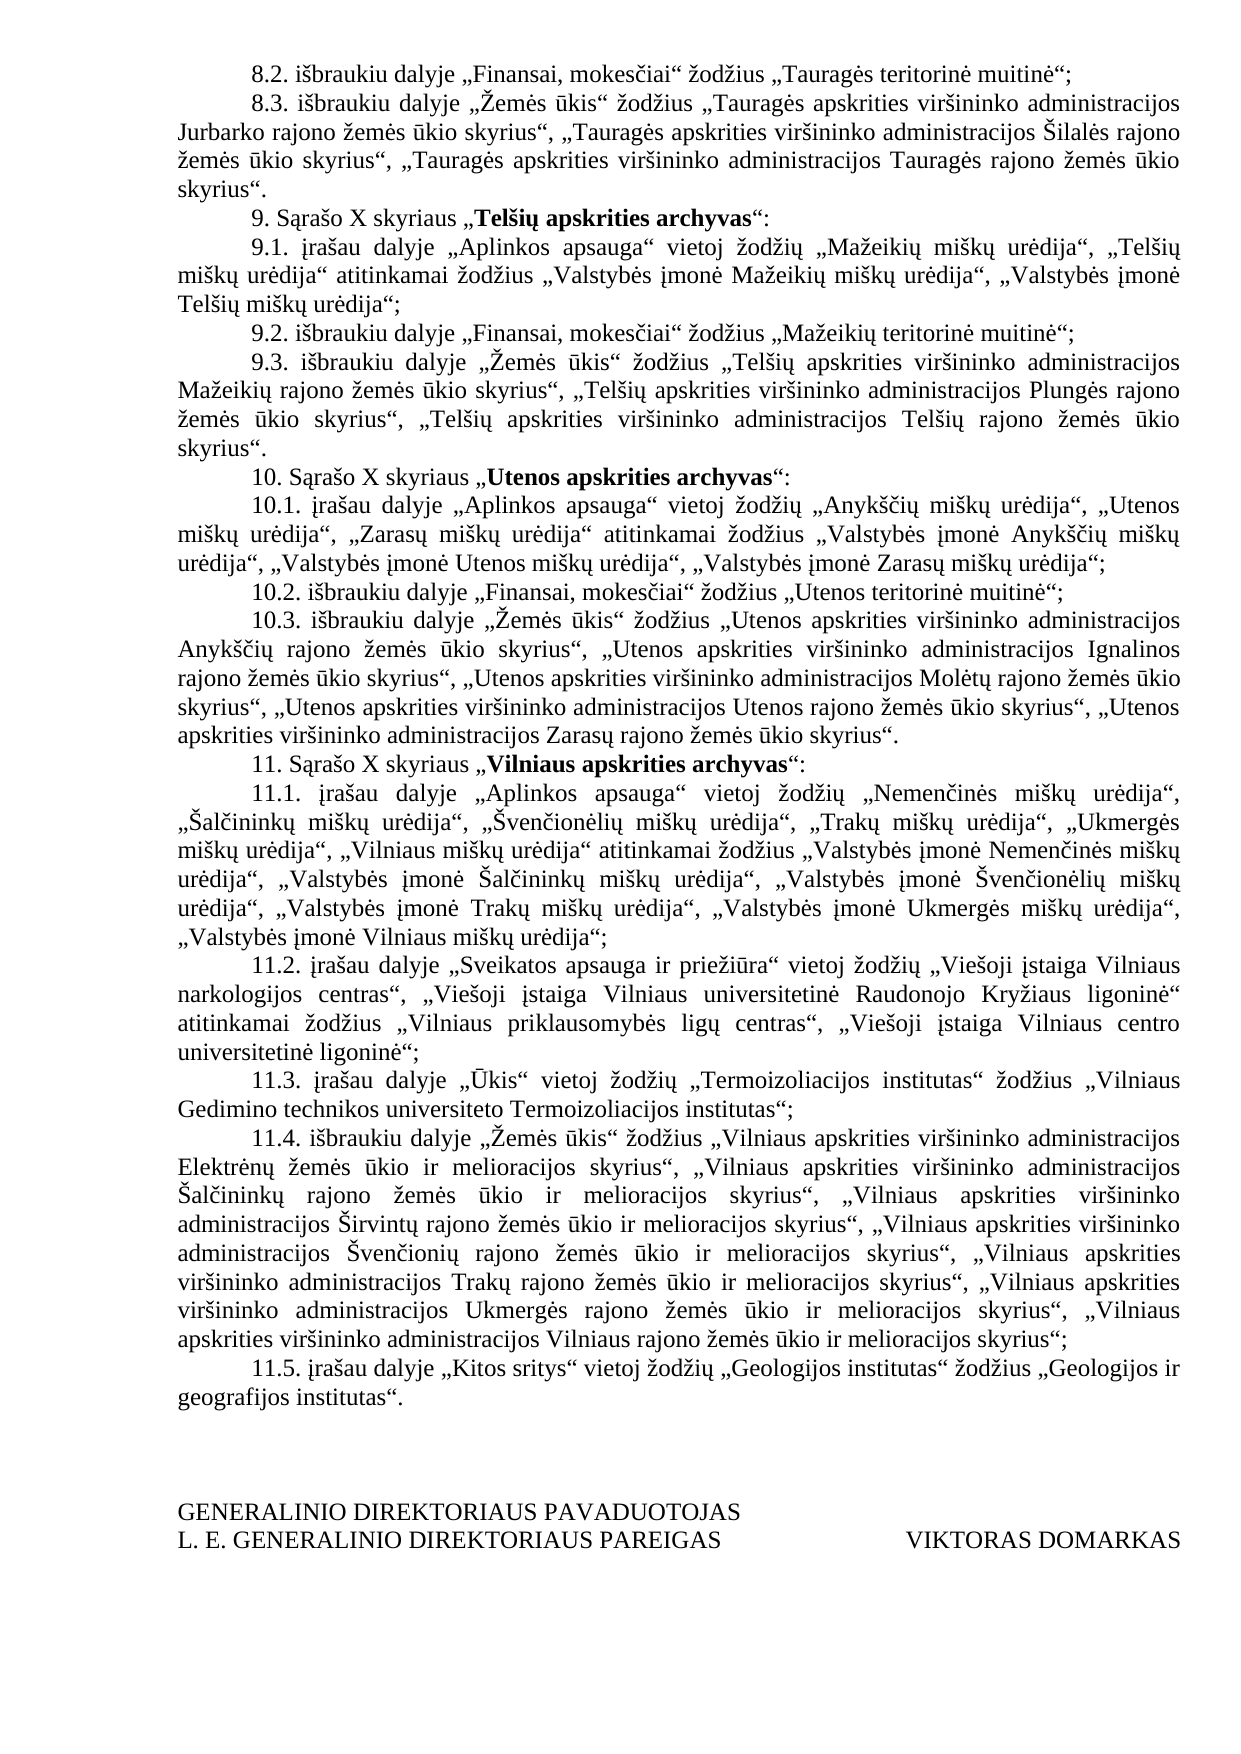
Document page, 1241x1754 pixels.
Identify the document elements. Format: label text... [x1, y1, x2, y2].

text 8.2. išbraukiu dalyje „Finansai, mokesčiai“ žodžius „Tauragės teritorinė muitinė“; [177, 59, 1181, 88]
text 11.2. įrašau dalyje „Sveikatos apsauga ir priežiūra“ vietoj žodžių „Viešoji įstaiga Vilniaus narkologijos centras“, „Viešoji įstaiga Vilniaus universitetinė Raudonojo Kryžiaus ligoninė“ atitinkamai žodžius „Vilniaus priklausomybės ligų centras“, „Viešoji įstaiga Vilniaus centro universitetinė ligoninė“; [177, 950, 1181, 1065]
text 8.3. išbraukiu dalyje „Žemės ūkis“ žodžius „Tauragės apskrities viršininko administracijos Jurbarko rajono žemės ūkio skyrius“, „Tauragės apskrities viršininko administracijos Šilalės rajono žemės ūkio skyrius“, „Tauragės apskrities viršininko administracijos Tauragės rajono žemės ūkio skyrius“. [177, 88, 1181, 203]
text 11.5. įrašau dalyje „Kitos sritys“ vietoj žodžių „Geologijos institutas“ žodžius „Geologijos ir geografijos institutas“. [177, 1353, 1181, 1410]
text 11.3. įrašau dalyje „Ūkis“ vietoj žodžių „Termoizoliacijos institutas“ žodžius „Vilniaus Gedimino technikos universiteto Termoizoliacijos institutas“; [177, 1065, 1181, 1123]
text 11.1. įrašau dalyje „Aplinkos apsauga“ vietoj žodžių „Nemenčinės miškų urėdija“, „Šalčininkų miškų urėdija“, „Švenčionėlių miškų urėdija“, „Trakų miškų urėdija“, „Ukmergės miškų urėdija“, „Vilniaus miškų urėdija“ atitinkamai žodžius „Valstybės įmonė Nemenčinės miškų urėdija“, „Valstybės įmonė Šalčininkų miškų urėdija“, „Valstybės įmonė Švenčionėlių miškų urėdija“, „Valstybės įmonė Trakų miškų urėdija“, „Valstybės įmonė Ukmergės miškų urėdija“, „Valstybės įmonė Vilniaus miškų urėdija“; [177, 778, 1181, 950]
text 9.1. įrašau dalyje „Aplinkos apsauga“ vietoj žodžių „Mažeikių miškų urėdija“, „Telšių miškų urėdija“ atitinkamai žodžius „Valstybės įmonė Mažeikių miškų urėdija“, „Valstybės įmonė Telšių miškų urėdija“; [177, 232, 1181, 318]
text 9. Sąrašo X skyriaus „Telšių apskrities archyvas“: [177, 203, 1181, 232]
text GENERALINIO DIREKTORIAUS PAVADUOTOJAS [177, 1497, 1181, 1525]
text 10.2. išbraukiu dalyje „Finansai, mokesčiai“ žodžius „Utenos teritorinė muitinė“; [177, 577, 1181, 605]
text L. E. GENERALINIO DIREKTORIAUS PAREIGAS VIKTORAS DOMARKAS [177, 1525, 1181, 1554]
text 10.3. išbraukiu dalyje „Žemės ūkis“ žodžius „Utenos apskrities viršininko administracijos Anykščių rajono žemės ūkio skyrius“, „Utenos apskrities viršininko administracijos Ignalinos rajono žemės ūkio skyrius“, „Utenos apskrities viršininko administracijos Molėtų rajono žemės ūkio skyrius“, „Utenos apskrities viršininko administracijos Utenos rajono žemės ūkio skyrius“, „Utenos apskrities viršininko administracijos Zarasų rajono žemės ūkio skyrius“. [177, 605, 1181, 749]
text 11. Sąrašo X skyriaus „Vilniaus apskrities archyvas“: [177, 749, 1181, 778]
text 10. Sąrašo X skyriaus „Utenos apskrities archyvas“: [177, 462, 1181, 490]
text 9.2. išbraukiu dalyje „Finansai, mokesčiai“ žodžius „Mažeikių teritorinė muitinė“; [177, 318, 1181, 347]
text 11.4. išbraukiu dalyje „Žemės ūkis“ žodžius „Vilniaus apskrities viršininko administracijos Elektrėnų žemės ūkio ir melioracijos skyrius“, „Vilniaus apskrities viršininko administracijos Šalčininkų rajono žemės ūkio ir melioracijos skyrius“, „Vilniaus apskrities viršininko administracijos Širvintų rajono žemės ūkio ir melioracijos skyrius“, „Vilniaus apskrities viršininko administracijos Švenčionių rajono žemės ūkio ir melioracijos skyrius“, „Vilniaus apskrities viršininko administracijos Trakų rajono žemės ūkio ir melioracijos skyrius“, „Vilniaus apskrities viršininko administracijos Ukmergės rajono žemės ūkio ir melioracijos skyrius“, „Vilniaus apskrities viršininko administracijos Vilniaus rajono žemės ūkio ir melioracijos skyrius“; [177, 1123, 1181, 1353]
text 10.1. įrašau dalyje „Aplinkos apsauga“ vietoj žodžių „Anykščių miškų urėdija“, „Utenos miškų urėdija“, „Zarasų miškų urėdija“ atitinkamai žodžius „Valstybės įmonė Anykščių miškų urėdija“, „Valstybės įmonė Utenos miškų urėdija“, „Valstybės įmonė Zarasų miškų urėdija“; [177, 490, 1181, 577]
text 9.3. išbraukiu dalyje „Žemės ūkis“ žodžius „Telšių apskrities viršininko administracijos Mažeikių rajono žemės ūkio skyrius“, „Telšių apskrities viršininko administracijos Plungės rajono žemės ūkio skyrius“, „Telšių apskrities viršininko administracijos Telšių rajono žemės ūkio skyrius“. [177, 347, 1181, 462]
